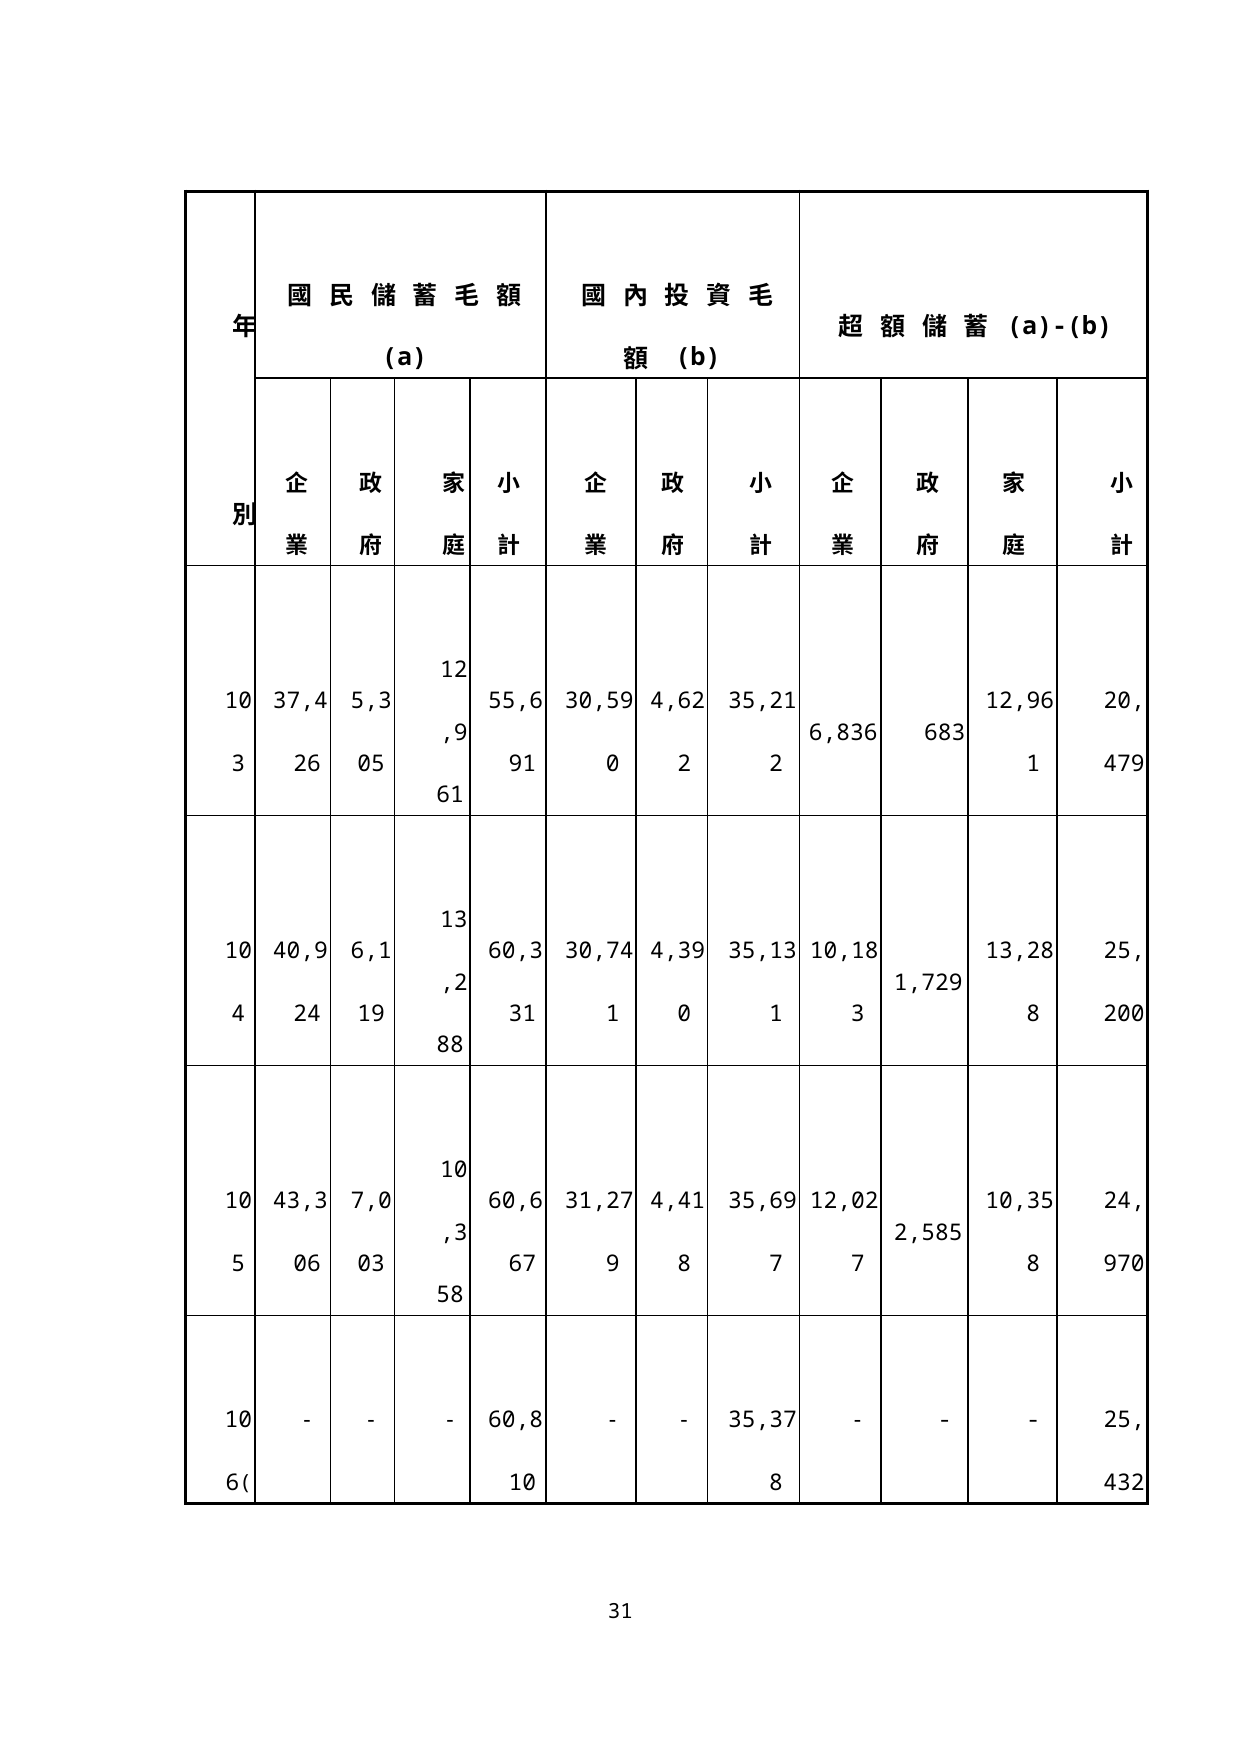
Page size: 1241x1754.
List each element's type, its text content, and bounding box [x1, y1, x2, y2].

table_cell 104 [187, 816, 254, 1064]
table_cell 25,200 [1058, 816, 1146, 1064]
table_cell - [395, 1316, 469, 1502]
table_cell 10,183 [800, 816, 880, 1064]
table_cell 12,961 [395, 566, 469, 814]
table_cell 683 [882, 566, 967, 814]
table_cell 小計 [708, 379, 799, 564]
table_cell 40,924 [256, 816, 330, 1064]
table_cell 35,378 [708, 1316, 799, 1502]
table_cell - [882, 1316, 967, 1502]
table_cell 12,027 [800, 1066, 880, 1314]
table_cell 家庭 [969, 379, 1056, 564]
table_cell 2,585 [882, 1066, 967, 1314]
table_cell 12,961 [969, 566, 1056, 814]
table_cell 30,590 [547, 566, 635, 814]
table_cell 24,970 [1058, 1066, 1146, 1314]
table_header 超額儲蓄(a)-(b) [800, 193, 1146, 377]
table_cell 小計 [471, 379, 545, 564]
table_cell 37,426 [256, 566, 330, 814]
table_cell 企業 [547, 379, 635, 564]
table_cell 4,622 [637, 566, 707, 814]
table_cell 105 [187, 1066, 254, 1314]
table_cell 家庭 [395, 379, 469, 564]
table_cell 7,003 [331, 1066, 394, 1314]
table_cell - [637, 1316, 707, 1502]
table_cell 30,741 [547, 816, 635, 1064]
table_cell 106( [187, 1316, 254, 1502]
table_cell 企業 [800, 379, 880, 564]
table_cell 企業 [256, 379, 330, 564]
table_cell 小計 [1058, 379, 1146, 564]
table_cell 43,306 [256, 1066, 330, 1314]
table_header 年 [187, 193, 254, 377]
table_cell 10,358 [395, 1066, 469, 1314]
table_cell - [800, 1316, 880, 1502]
table_cell 6,836 [800, 566, 880, 814]
table_cell 4,418 [637, 1066, 707, 1314]
table_cell - [547, 1316, 635, 1502]
table_header 國內投資毛額(b) [547, 193, 799, 377]
table_cell 60,810 [471, 1316, 545, 1502]
table_cell - [969, 1316, 1056, 1502]
table_cell 35,212 [708, 566, 799, 814]
table_cell 20,479 [1058, 566, 1146, 814]
table_cell 60,331 [471, 816, 545, 1064]
table_cell 政府 [331, 379, 394, 564]
table_cell 13,288 [969, 816, 1056, 1064]
table_cell 別 [187, 377, 254, 564]
table_cell 55,691 [471, 566, 545, 814]
table_cell 政府 [637, 379, 707, 564]
table_cell 政府 [882, 379, 967, 564]
table_cell 10,358 [969, 1066, 1056, 1314]
table_cell 25,432 [1058, 1316, 1146, 1502]
table_cell 5,305 [331, 566, 394, 814]
table_cell - [256, 1316, 330, 1502]
table_cell 35,697 [708, 1066, 799, 1314]
table_cell 60,667 [471, 1066, 545, 1314]
table_cell 6,119 [331, 816, 394, 1064]
table_cell - [331, 1316, 394, 1502]
table_header 國民儲蓄毛額(a) [256, 193, 545, 377]
table_cell 4,390 [637, 816, 707, 1064]
table_cell 13,288 [395, 816, 469, 1064]
table_cell 1,729 [882, 816, 967, 1064]
table_cell 103 [187, 566, 254, 814]
table_cell 31,279 [547, 1066, 635, 1314]
table_cell 35,131 [708, 816, 799, 1064]
